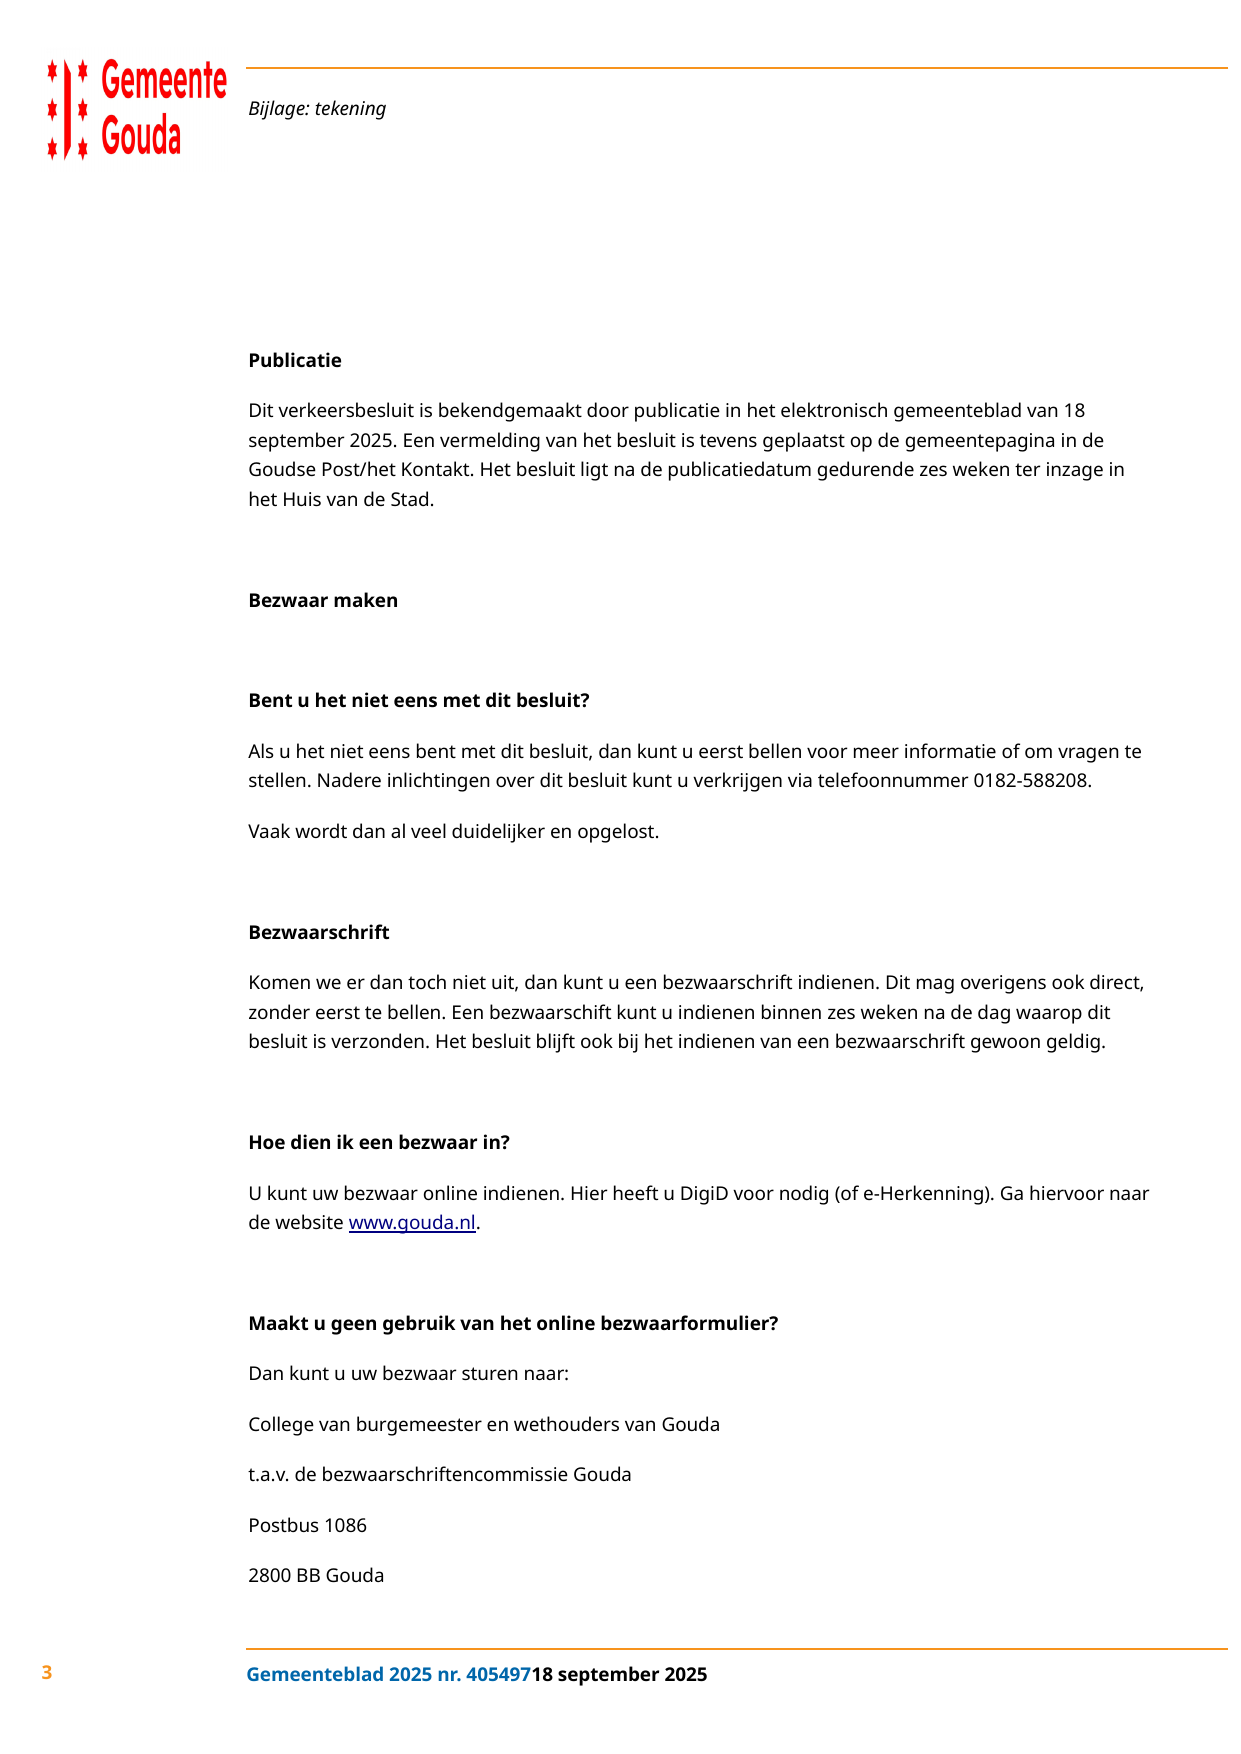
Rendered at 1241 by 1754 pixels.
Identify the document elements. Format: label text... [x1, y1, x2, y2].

text Komen we er dan toch niet uit, dan kunt u een bezwaarschrift indienen. Dit mag overigens ook direct, zonder eerst te bellen. Een bezwaarschift kunt u indienen binnen zes weken na de dag waarop dit besluit is verzonden. Het besluit blijft ook bij het indienen van een bezwaarschrift gewoon geldig. [248, 969, 1152, 1054]
text Maakt u geen gebruik van het online bezwaarformulier? [248, 1310, 1152, 1336]
text Vaak wordt dan al veel duidelijker en opgelost. [248, 818, 1152, 844]
text Dit verkeersbesluit is bekendgemaakt door publicatie in het elektronisch gemeenteblad van 18 september 2025. Een vermelding van het besluit is tevens geplaatst op de gemeentepagina in de Goudse Post/het Kontakt. Het besluit ligt na de publicatiedatum gedurende zes weken ter inzage in het Huis van de Stad. [248, 397, 1152, 512]
picture [41, 47, 231, 172]
text Als u het niet eens bent met dit besluit, dan kunt u eerst bellen voor meer informatie of om vragen te stellen. Nadere inlichtingen over dit besluit kunt u verkrijgen via telefoonnummer 0182-588208. [248, 738, 1152, 793]
text t.a.v. de bezwaarschriftencommissie Gouda [248, 1461, 1152, 1487]
text Dan kunt u uw bezwaar sturen naar: [248, 1361, 1152, 1386]
text U kunt uw bezwaar online indienen. Hier heeft u DigiD voor nodig (of e-Herkenning). Ga hiervoor naar de website www.gouda.nl. [248, 1180, 1152, 1235]
text Bijlage: tekening [248, 95, 1152, 121]
text Postbus 1086 [248, 1512, 1152, 1538]
text Bent u het niet eens met dit besluit? [248, 688, 1152, 713]
text Bezwaarschrift [248, 919, 1152, 945]
text Bezwaar maken [248, 587, 1152, 613]
text College van burgemeester en wethouders van Gouda [248, 1411, 1152, 1437]
text 2800 BB Gouda [248, 1562, 1152, 1588]
text Publicatie [248, 347, 1152, 373]
text Hoe dien ik een bezwaar in? [248, 1129, 1152, 1155]
